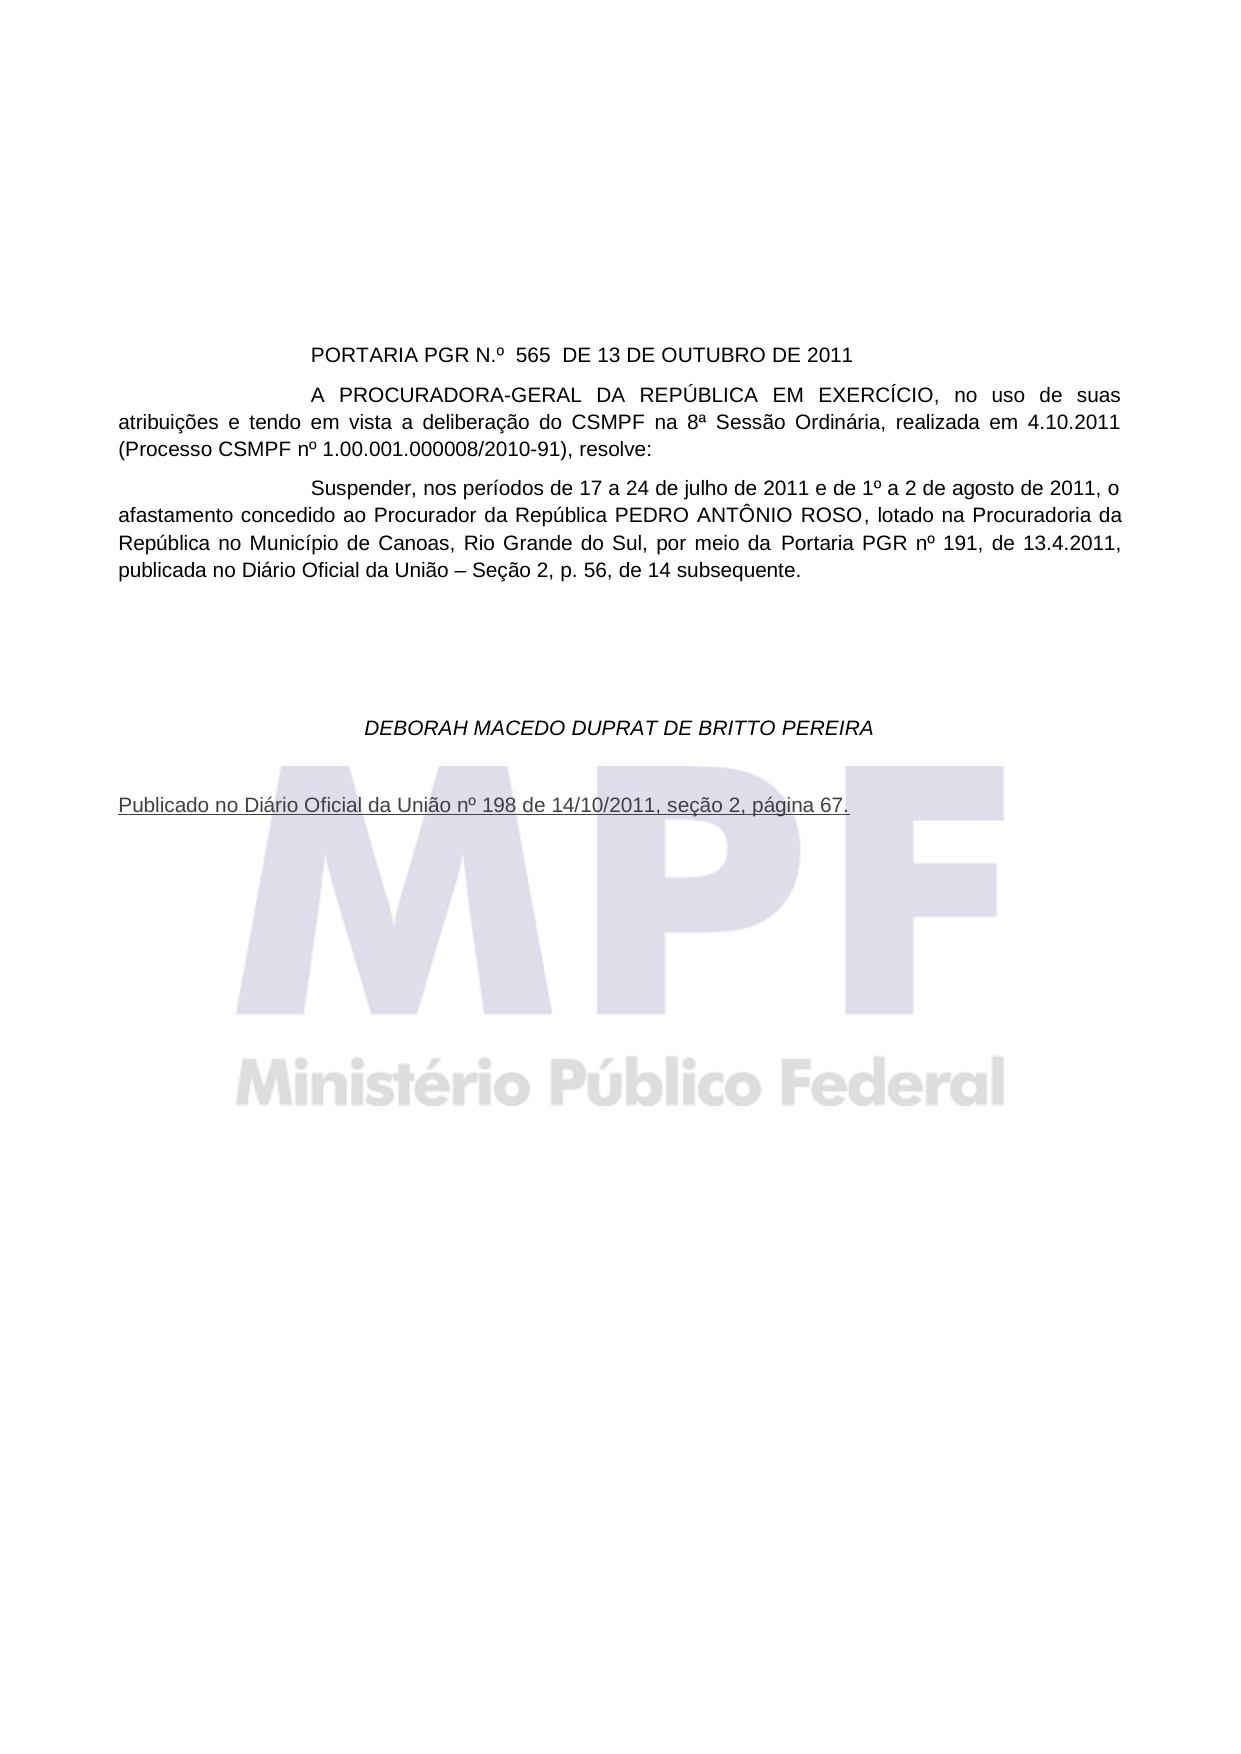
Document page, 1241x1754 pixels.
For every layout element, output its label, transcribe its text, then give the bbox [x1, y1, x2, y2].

text PORTARIA PGR N.º 565 DE 13 DE OUTUBRO DE 2011 [118, 341, 1122, 368]
text Publicado no Diário Oficial da União nº 198 de 14/10/2011, seção 2, página 67. [118, 793, 1122, 817]
picture [236, 766, 1004, 793]
text A PROCURADORA-GERAL DA REPÚBLICA EM EXERCÍCIO, no uso de suas atribuições e tendo em vista a deliberação do CSMPF na 8ª Sessão Ordinária, realizada em 4.10.2011 (Processo CSMPF nº 1.00.001.000008/2010-91), resolve: [118, 380, 1122, 462]
text Suspender, nos períodos de 17 a 24 de julho de 2011 e de 1º a 2 de agosto de 2011, o afastamento concedido ao Procurador da República PEDRO ANTÔNIO ROSO, lotado na Procuradoria da República no Município de Canoas, Rio Grande do Sul, por meio da Portaria PGR nº 191, de 13.4.2011, publicada no Diário Oficial da União – Seção 2, p. 56, de 14 subsequente. [118, 474, 1122, 582]
picture [236, 817, 1004, 1106]
text DEBORAH MACEDO DUPRAT DE BRITTO PEREIRA [118, 714, 1122, 741]
